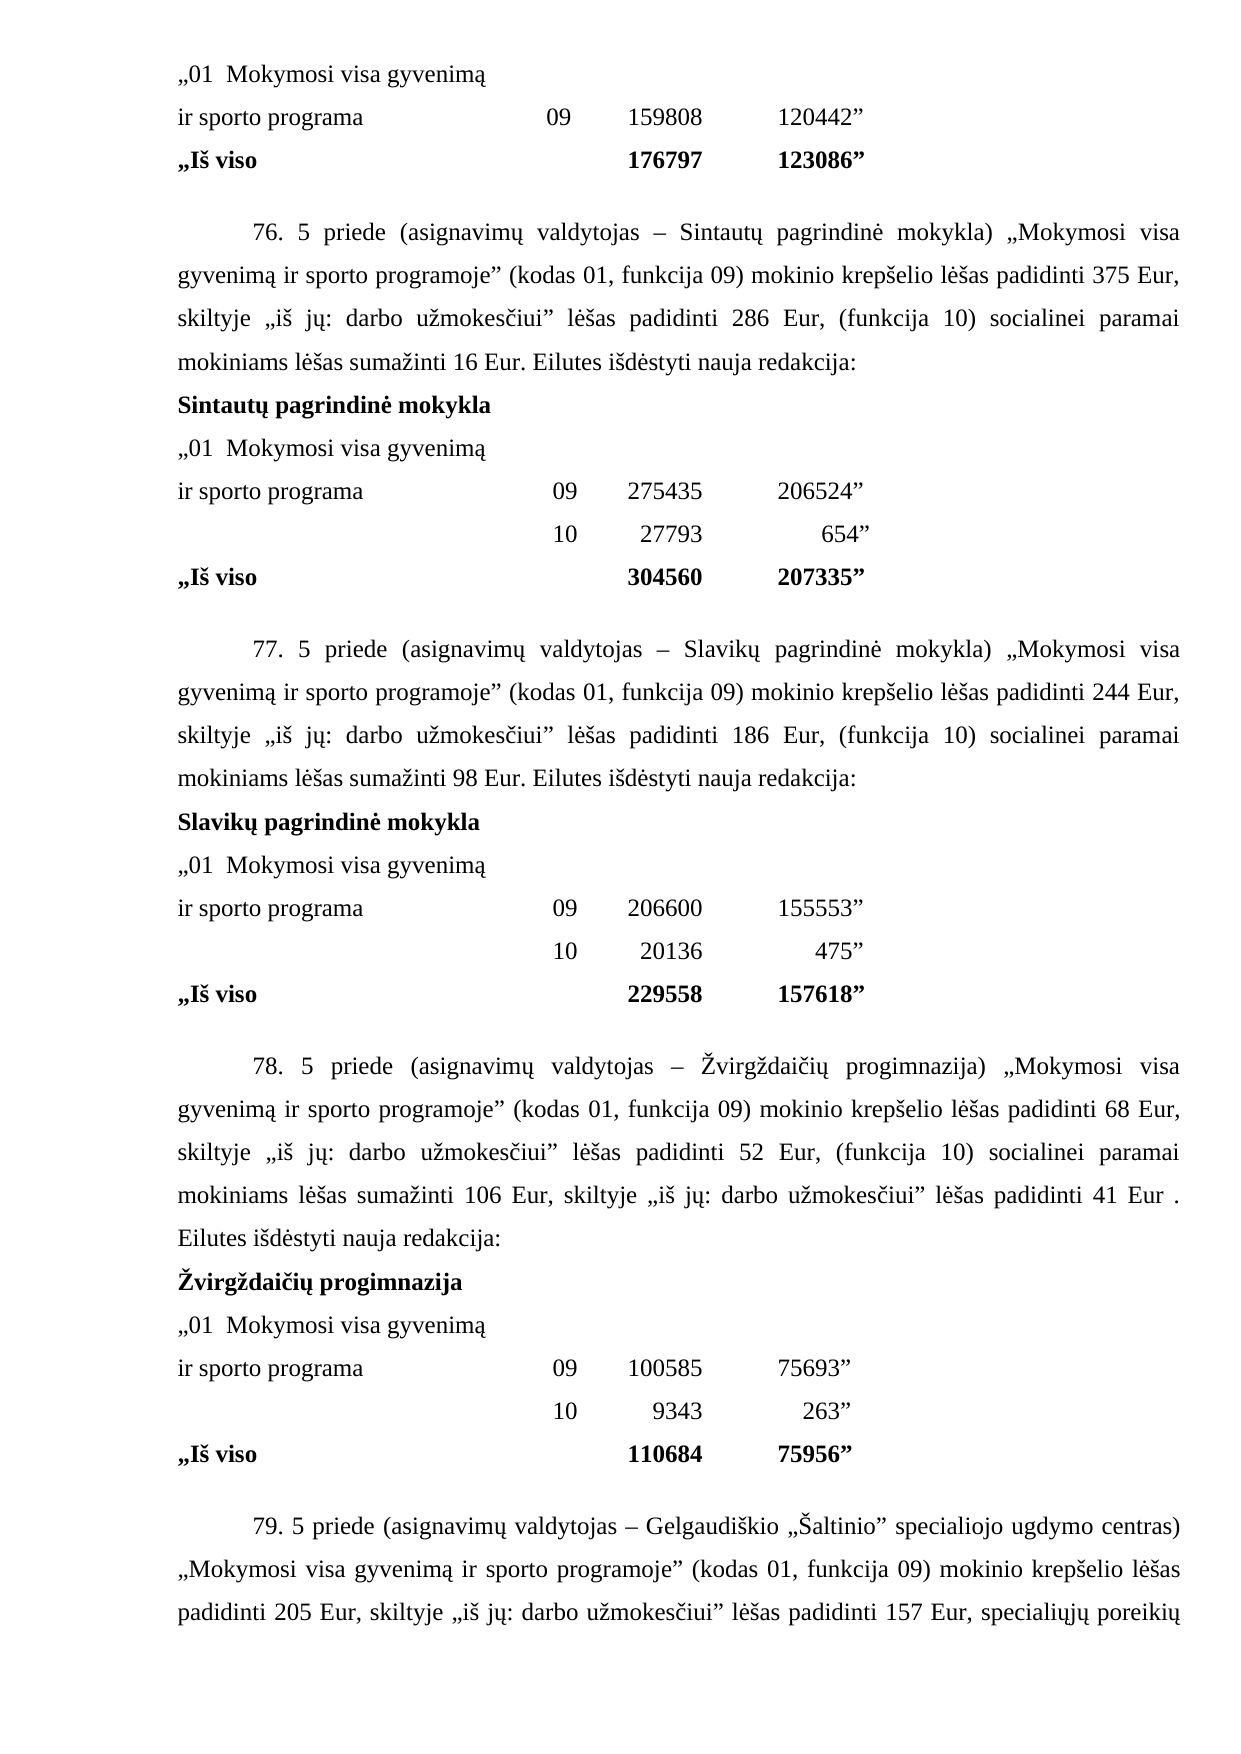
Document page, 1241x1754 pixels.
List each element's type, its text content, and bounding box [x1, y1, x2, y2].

text 10 27793 654” [177, 519, 1181, 548]
text Slavikų pagrindinė mokykla [177, 807, 1181, 835]
text 79. 5 priede (asignavimų valdytojas – Gelgaudiškio „Šaltinio” specialiojo ugdymo centras) „Mokymosi visa gyvenimą ir sporto programoje” (kodas 01, funkcija 09) mokinio krepšelio lėšas padidinti 205 Eur, skiltyje „iš jų: darbo užmokesčiui” lėšas padidinti 157 Eur, specialiųjų poreikių [177, 1511, 1181, 1626]
text „01 Mokymosi visa gyvenimą [177, 59, 1181, 88]
text „Iš viso 110684 75956” [177, 1439, 1181, 1468]
text „01 Mokymosi visa gyvenimą [177, 850, 1181, 878]
text ir sporto programa 09 159808 120442” [177, 102, 1181, 131]
text „Iš viso 176797 123086” [177, 145, 1181, 174]
text „01 Mokymosi visa gyvenimą [177, 433, 1181, 462]
text 77. 5 priede (asignavimų valdytojas – Slavikų pagrindinė mokykla) „Mokymosi visa gyvenimą ir sporto programoje” (kodas 01, funkcija 09) mokinio krepšelio lėšas padidinti 244 Eur, skiltyje „iš jų: darbo užmokesčiui” lėšas padidinti 186 Eur, (funkcija 10) socialinei paramai mokiniams lėšas sumažinti 98 Eur. Eilutes išdėstyti nauja redakcija: [177, 634, 1181, 792]
text 10 20136 475” [177, 936, 1181, 965]
text „Iš viso 229558 157618” [177, 979, 1181, 1008]
text „01 Mokymosi visa gyvenimą [177, 1310, 1181, 1338]
text „Iš viso 304560 207335” [177, 562, 1181, 591]
text ir sporto programa 09 100585 75693” [177, 1353, 1181, 1382]
text Sintautų pagrindinė mokykla [177, 390, 1181, 418]
text 76. 5 priede (asignavimų valdytojas – Sintautų pagrindinė mokykla) „Mokymosi visa gyvenimą ir sporto programoje” (kodas 01, funkcija 09) mokinio krepšelio lėšas padidinti 375 Eur, skiltyje „iš jų: darbo užmokesčiui” lėšas padidinti 286 Eur, (funkcija 10) socialinei paramai mokiniams lėšas sumažinti 16 Eur. Eilutes išdėstyti nauja redakcija: [177, 217, 1181, 375]
text Žvirgždaičių progimnazija [177, 1267, 1181, 1295]
text ir sporto programa 09 275435 206524” [177, 476, 1181, 505]
text ir sporto programa 09 206600 155553” [177, 893, 1181, 922]
text 10 9343 263” [177, 1396, 1181, 1425]
text 78. 5 priede (asignavimų valdytojas – Žvirgždaičių progimnazija) „Mokymosi visa gyvenimą ir sporto programoje” (kodas 01, funkcija 09) mokinio krepšelio lėšas padidinti 68 Eur, skiltyje „iš jų: darbo užmokesčiui” lėšas padidinti 52 Eur, (funkcija 10) socialinei paramai mokiniams lėšas sumažinti 106 Eur, skiltyje „iš jų: darbo užmokesčiui” lėšas padidinti 41 Eur . Eilutes išdėstyti nauja redakcija: [177, 1051, 1181, 1252]
